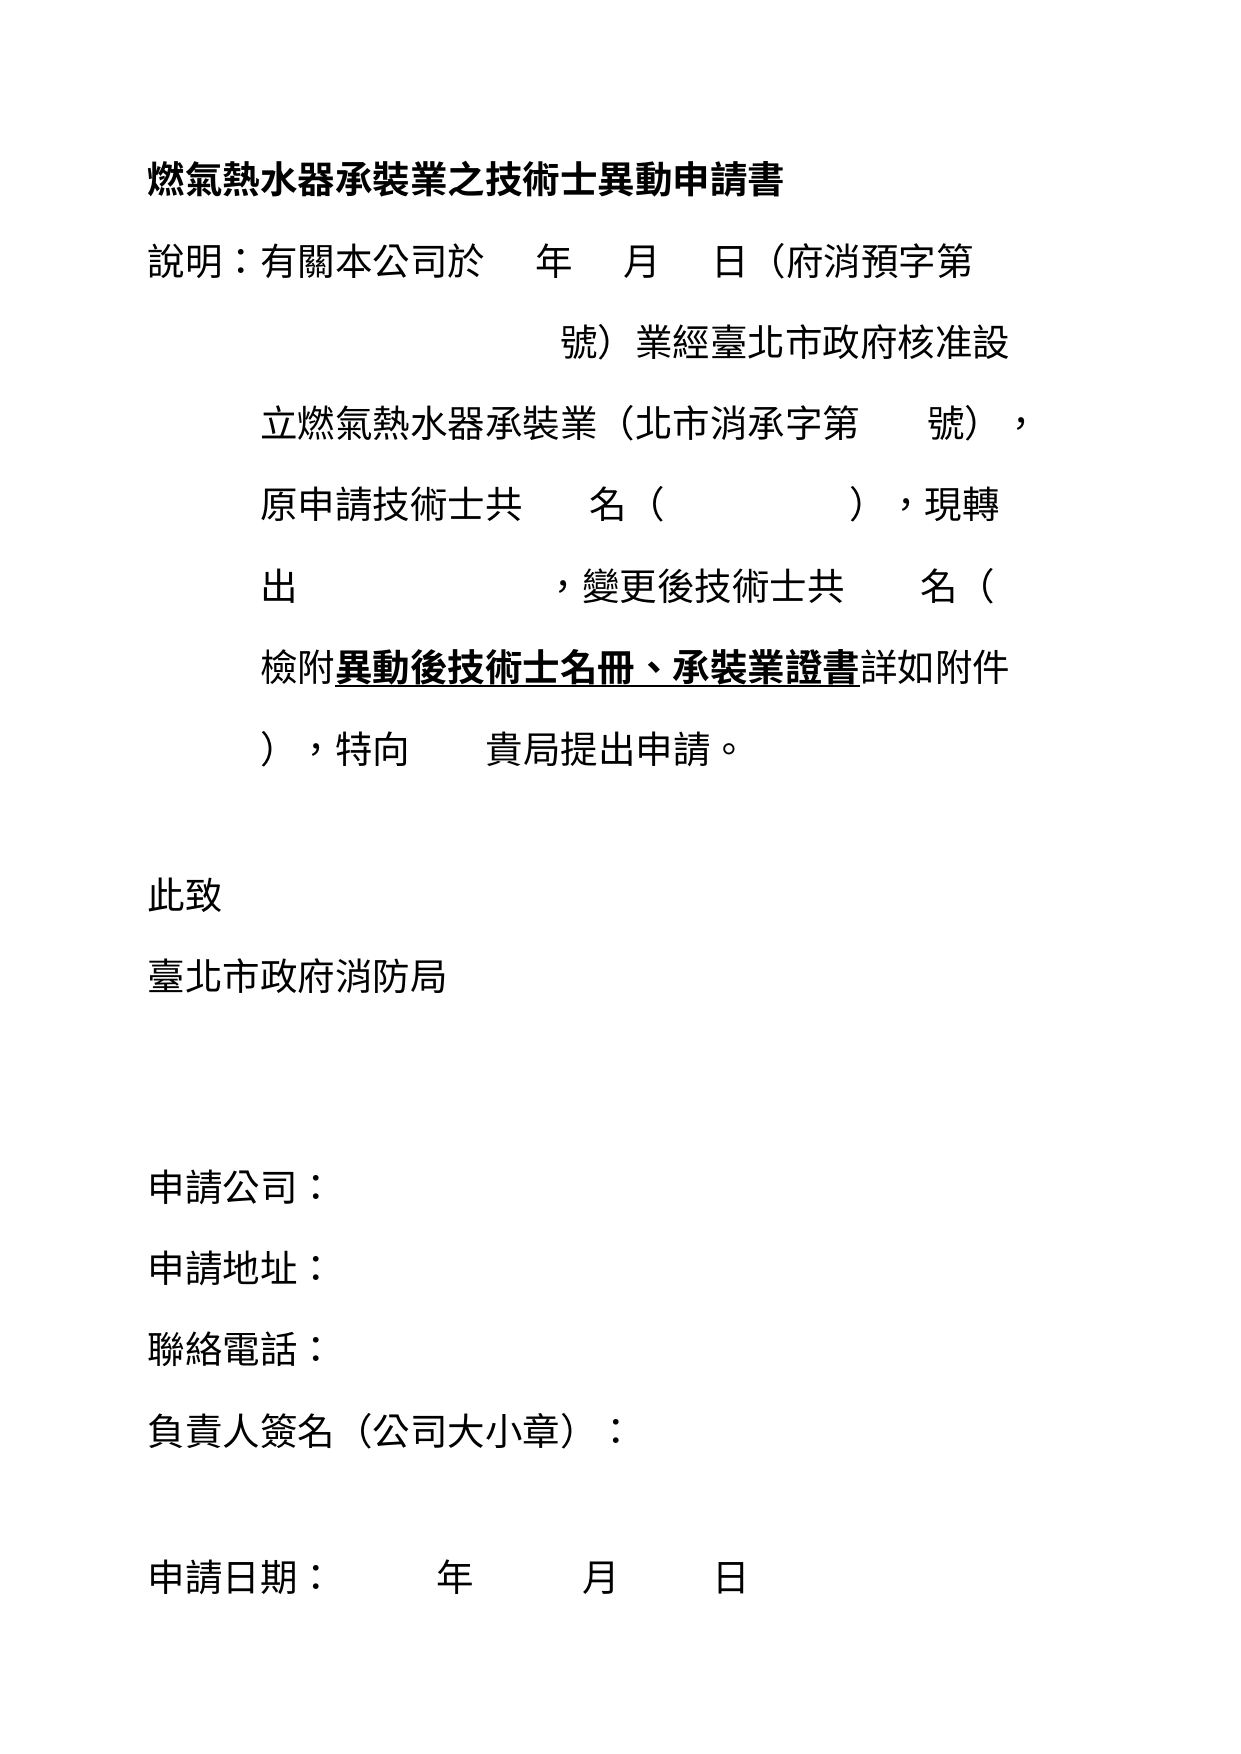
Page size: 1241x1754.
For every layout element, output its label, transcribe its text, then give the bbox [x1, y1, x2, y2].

text 臺北市政府消防局 [148, 947, 1012, 1001]
text 號）業經臺北市政府核准設立燃氣熱水器承裝業（北市消承字第 號），原申請技術士共 名（ ），現轉出 ，變更後技術士共 名（檢附異動後技術士名冊、承裝業證書詳如附件），特向 貴局提出申請。 [260, 313, 1012, 774]
text 負責人簽名（公司大小章）： [148, 1402, 1012, 1456]
text 聯絡電話： [148, 1320, 1012, 1374]
text 申請日期： 年 月 日 [148, 1548, 1012, 1602]
text 申請地址： [148, 1239, 1012, 1293]
text 申請公司： [148, 1158, 1012, 1212]
text 燃氣熱水器承裝業之技術士異動申請書 [148, 150, 1012, 204]
text 說明：有關本公司於 年 月 日（府消預字第 [148, 231, 1012, 286]
text 此致 [148, 866, 1012, 920]
